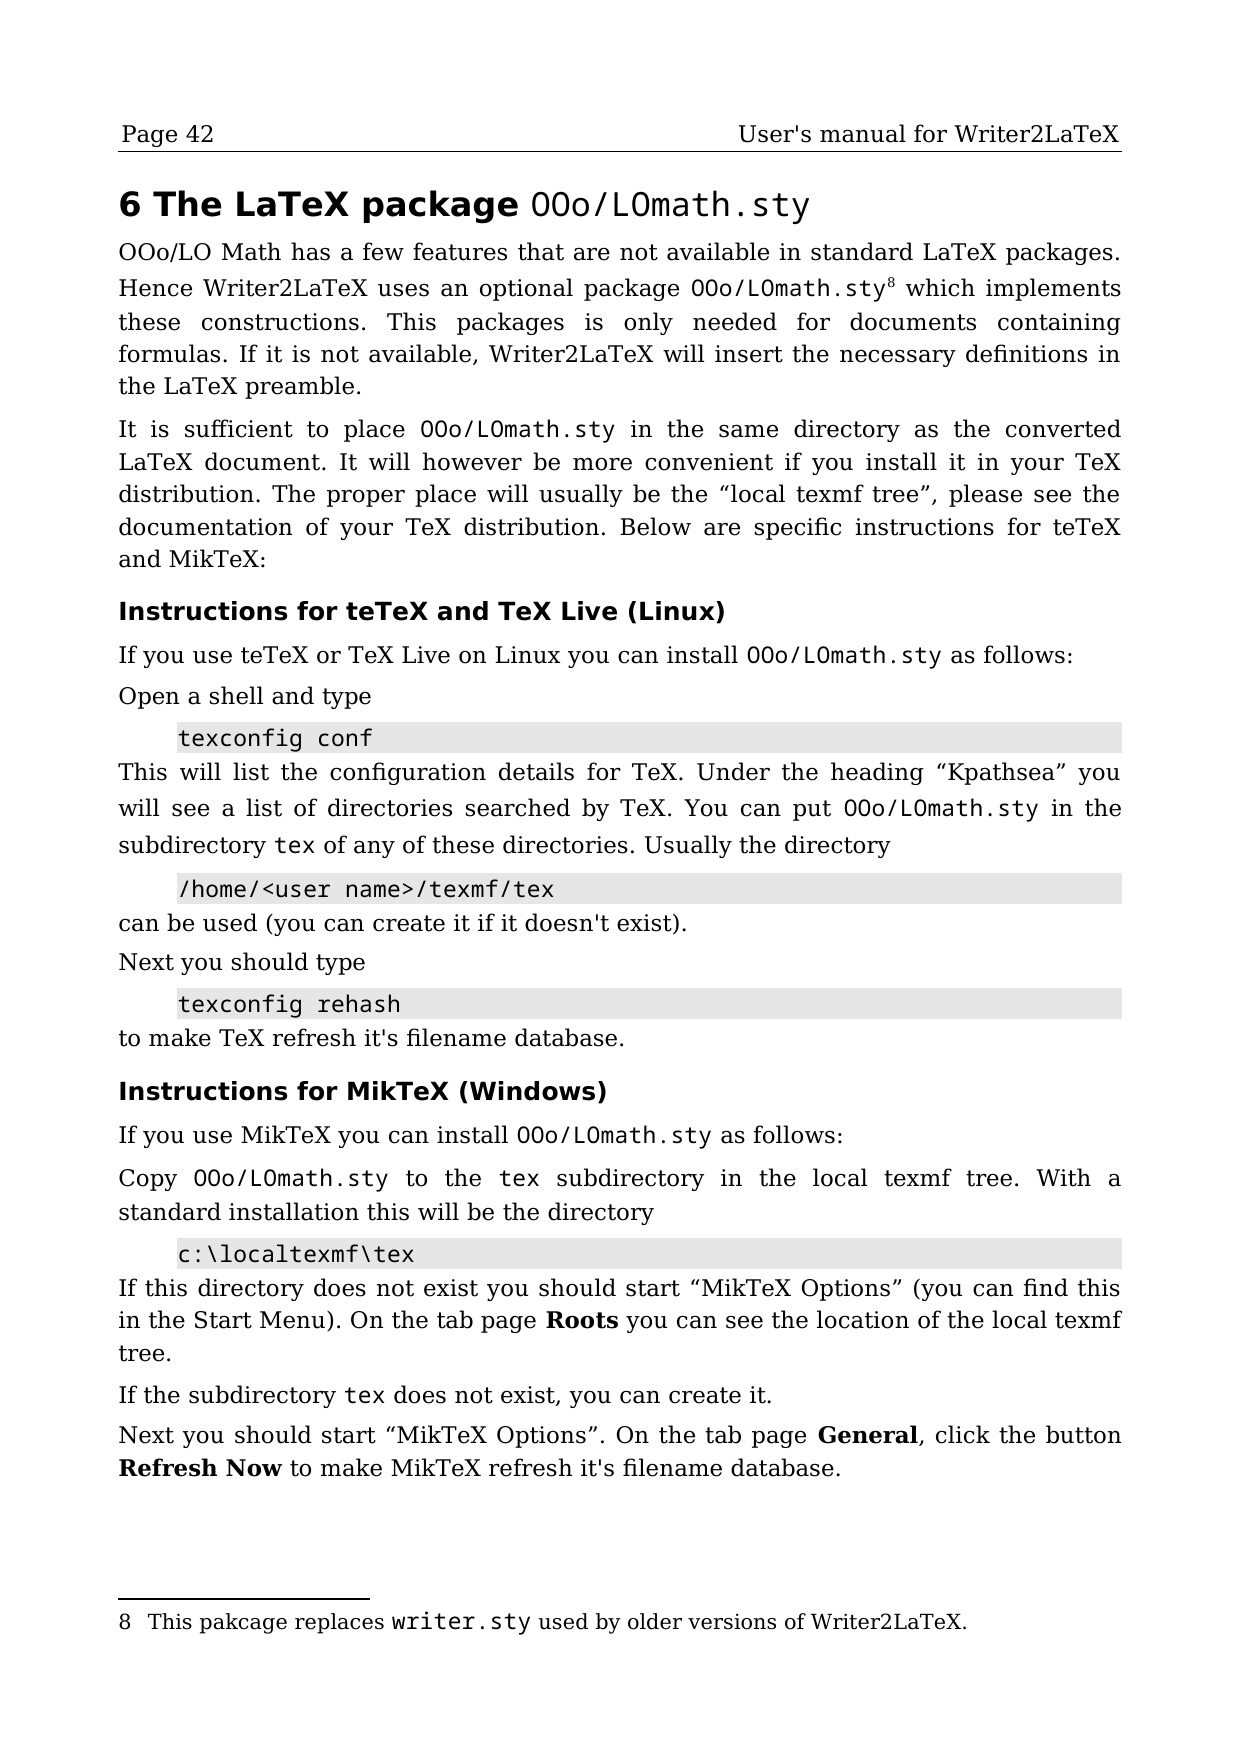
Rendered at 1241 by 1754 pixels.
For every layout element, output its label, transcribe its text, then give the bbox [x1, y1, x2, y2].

text This will list the configuration details for TeX. Under the heading “Kpathsea” you will see a list of directories searched by TeX. You can put OOo/LOmath.sty in the subdirectory tex of any of these directories. Usually the directory [118, 759, 1122, 860]
text texconfig conf [177, 722, 1122, 753]
text If you use teTeX or TeX Live on Linux you can install OOo/LOmath.sty as follows: [118, 639, 1122, 670]
text Open a shell and type [118, 683, 1122, 709]
text Copy OOo/LOmath.sty to the tex subdirectory in the local texmf tree. With a standard installation this will be the directory [118, 1162, 1122, 1226]
text Next you should type [118, 949, 1122, 976]
text /home/<user name>/texmf/tex [177, 873, 1122, 904]
text Next you should start “MikTeX Options”. On the tab page General, click the button Refresh Now to make MikTeX refresh it's filename database. [118, 1422, 1122, 1482]
text If you use MikTeX you can install OOo/LOmath.sty as follows: [118, 1119, 1122, 1150]
text to make TeX refresh it's filename database. [118, 1025, 1122, 1052]
subtitle The LaTeX package OOo/LOmath.sty [118, 181, 1122, 227]
text It is sufficient to place OOo/LOmath.sty in the same directory as the converted LaTeX document. It will however be more convenient if you install it in your TeX distribution. The proper place will usually be the “local texmf tree”, please see the documentation of your TeX distribution. Below are specific instructions for teTeX and MikTeX: [118, 412, 1122, 573]
subtitle Instructions for MikTeX (Windows) [118, 1077, 1122, 1106]
text If this directory does not exist you should start “MikTeX Options” (you can find this in the Start Menu). On the tab page Roots you can see the location of the local texmf tree. [118, 1275, 1122, 1367]
text can be used (you can create it if it doesn't exist). [118, 910, 1122, 937]
subtitle Instructions for teTeX and TeX Live (Linux) [118, 598, 1122, 627]
text c:\localtexmf\tex [177, 1238, 1122, 1269]
text OOo/LO Math has a few features that are not available in standard LaTeX packages. Hence Writer2LaTeX uses an optional package OOo/LOmath.sty which implements these constructions. This packages is only needed for documents containing formulas. If it is not available, Writer2LaTeX will insert the necessary definitions in the LaTeX preamble. [118, 239, 1122, 400]
text If the subdirectory tex does not exist, you can create it. [118, 1379, 1122, 1410]
text texconfig rehash [177, 988, 1122, 1019]
text This pakcage replaces writer.sty used by older versions of Writer2LaTeX. [118, 1605, 1122, 1636]
